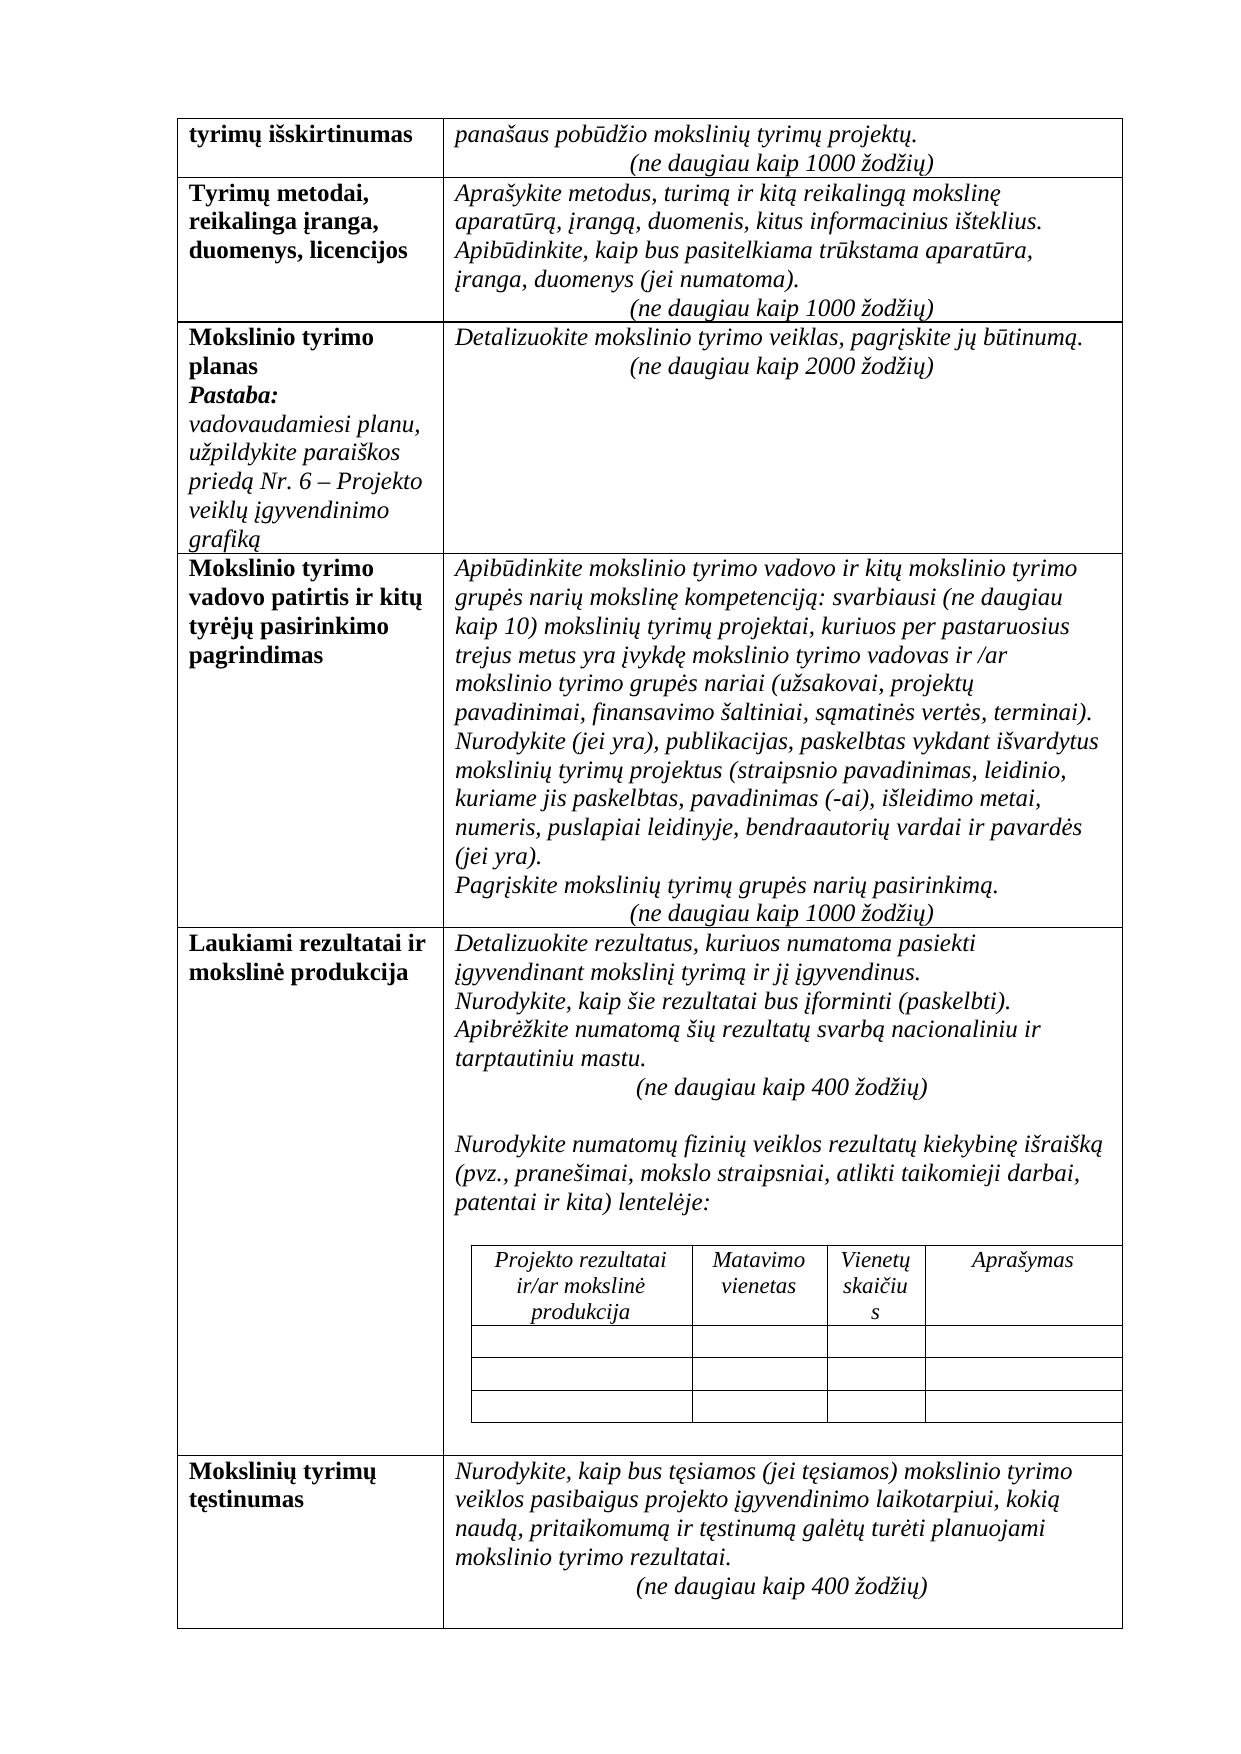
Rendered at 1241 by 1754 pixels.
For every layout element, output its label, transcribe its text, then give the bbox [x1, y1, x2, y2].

table_cell [828, 1326, 925, 1357]
table_cell [444, 1422, 471, 1455]
table_cell panašaus pobūdžio mokslinių tyrimų projektų. (ne daugiau kaip 1000 žodžių) [444, 119, 1122, 177]
table_cell [444, 1245, 471, 1325]
table_cell Aprašymas [926, 1246, 1122, 1325]
table_cell [926, 1423, 1122, 1455]
table_cell Aprašykite metodus, turimą ir kitą reikalingą mokslinę aparatūrą, įrangą, duomenis, kitus informacinius išteklius. Apibūdinkite, kaip bus pasitelkiama trūkstama aparatūra, įranga, duomenys (jei numatoma). (ne daugiau kaip 1000 žodžių) [444, 178, 1122, 321]
table_cell [693, 1358, 827, 1390]
table_cell Tyrimų metodai, reikalinga įranga, duomenys, licencijos [178, 178, 443, 321]
table_cell Mokslinių tyrimų tęstinumas [178, 1456, 443, 1628]
table_cell [444, 1390, 471, 1422]
table_cell [178, 1422, 443, 1455]
table_cell [827, 1423, 926, 1455]
table_cell [692, 1423, 827, 1455]
table_cell [472, 1358, 692, 1390]
table_cell [444, 1325, 471, 1357]
table_cell Mokslinio tyrimo vadovo patirtis ir kitų tyrėjų pasirinkimo pagrindimas [178, 554, 443, 927]
table_cell Matavimo vienetas [693, 1246, 827, 1325]
table_cell [926, 1358, 1122, 1390]
table_cell Nurodykite, kaip bus tęsiamos (jei tęsiamos) mokslinio tyrimo veiklos pasibaigus projekto įgyvendinimo laikotarpiui, kokią naudą, pritaikomumą ir tęstinumą galėtų turėti planuojami mokslinio tyrimo rezultatai. (ne daugiau kaip 400 žodžių) [444, 1456, 1122, 1628]
table_cell [693, 1391, 827, 1422]
table_cell Projekto rezultatai ir/ar mokslinė produkcija [472, 1246, 692, 1325]
table_cell [926, 1391, 1122, 1422]
table_cell Laukiami rezultatai ir mokslinė produkcija [178, 928, 443, 1422]
table_cell tyrimų išskirtinumas [178, 119, 443, 177]
table_cell Mokslinio tyrimo planas Pastaba: vadovaudamiesi planu, užpildykite paraiškos priedą Nr. 6 – Projekto veiklų įgyvendinimo grafiką [178, 323, 443, 552]
table_cell [471, 1423, 692, 1455]
table_cell [472, 1326, 692, 1357]
table_cell [828, 1358, 925, 1390]
table_cell [828, 1391, 925, 1422]
table_cell [472, 1391, 692, 1422]
table_cell [926, 1326, 1122, 1357]
table_cell Apibūdinkite mokslinio tyrimo vadovo ir kitų mokslinio tyrimo grupės narių mokslinę kompetenciją: svarbiausi (ne daugiau kaip 10) mokslinių tyrimų projektai, kuriuos per pastaruosius trejus metus yra įvykdę mokslinio tyrimo vadovas ir /ar mokslinio tyrimo grupės nariai (užsakovai, projektų pavadinimai, finansavimo šaltiniai, sąmatinės vertės, terminai). Nurodykite (jei yra), publikacijas, paskelbtas vykdant išvardytus mokslinių tyrimų projektus (straipsnio pavadinimas, leidinio, kuriame jis paskelbtas, pavadinimas (-ai), išleidimo metai, numeris, puslapiai leidinyje, bendraautorių vardai ir pavardės (jei yra). Pagrįskite mokslinių tyrimų grupės narių pasirinkimą. (ne daugiau kaip 1000 žodžių) [444, 554, 1122, 927]
table_cell [444, 1357, 471, 1390]
table_cell Vienetų skaičius [828, 1246, 925, 1325]
table_cell Detalizuokite mokslinio tyrimo veiklas, pagrįskite jų būtinumą. (ne daugiau kaip 2000 žodžių) [444, 323, 1122, 552]
table_cell Detalizuokite rezultatus, kuriuos numatoma pasiekti įgyvendinant mokslinį tyrimą ir jį įgyvendinus. Nurodykite, kaip šie rezultatai bus įforminti (paskelbti). Apibrėžkite numatomą šių rezultatų svarbą nacionaliniu ir tarptautiniu mastu. (ne daugiau kaip 400 žodžių) Nurodykite numatomų fizinių veiklos rezultatų kiekybinę išraišką (pvz., pranešimai, mokslo straipsniai, atlikti taikomieji darbai, patentai ir kita) lentelėje: [444, 928, 1122, 1244]
table_cell [693, 1326, 827, 1357]
